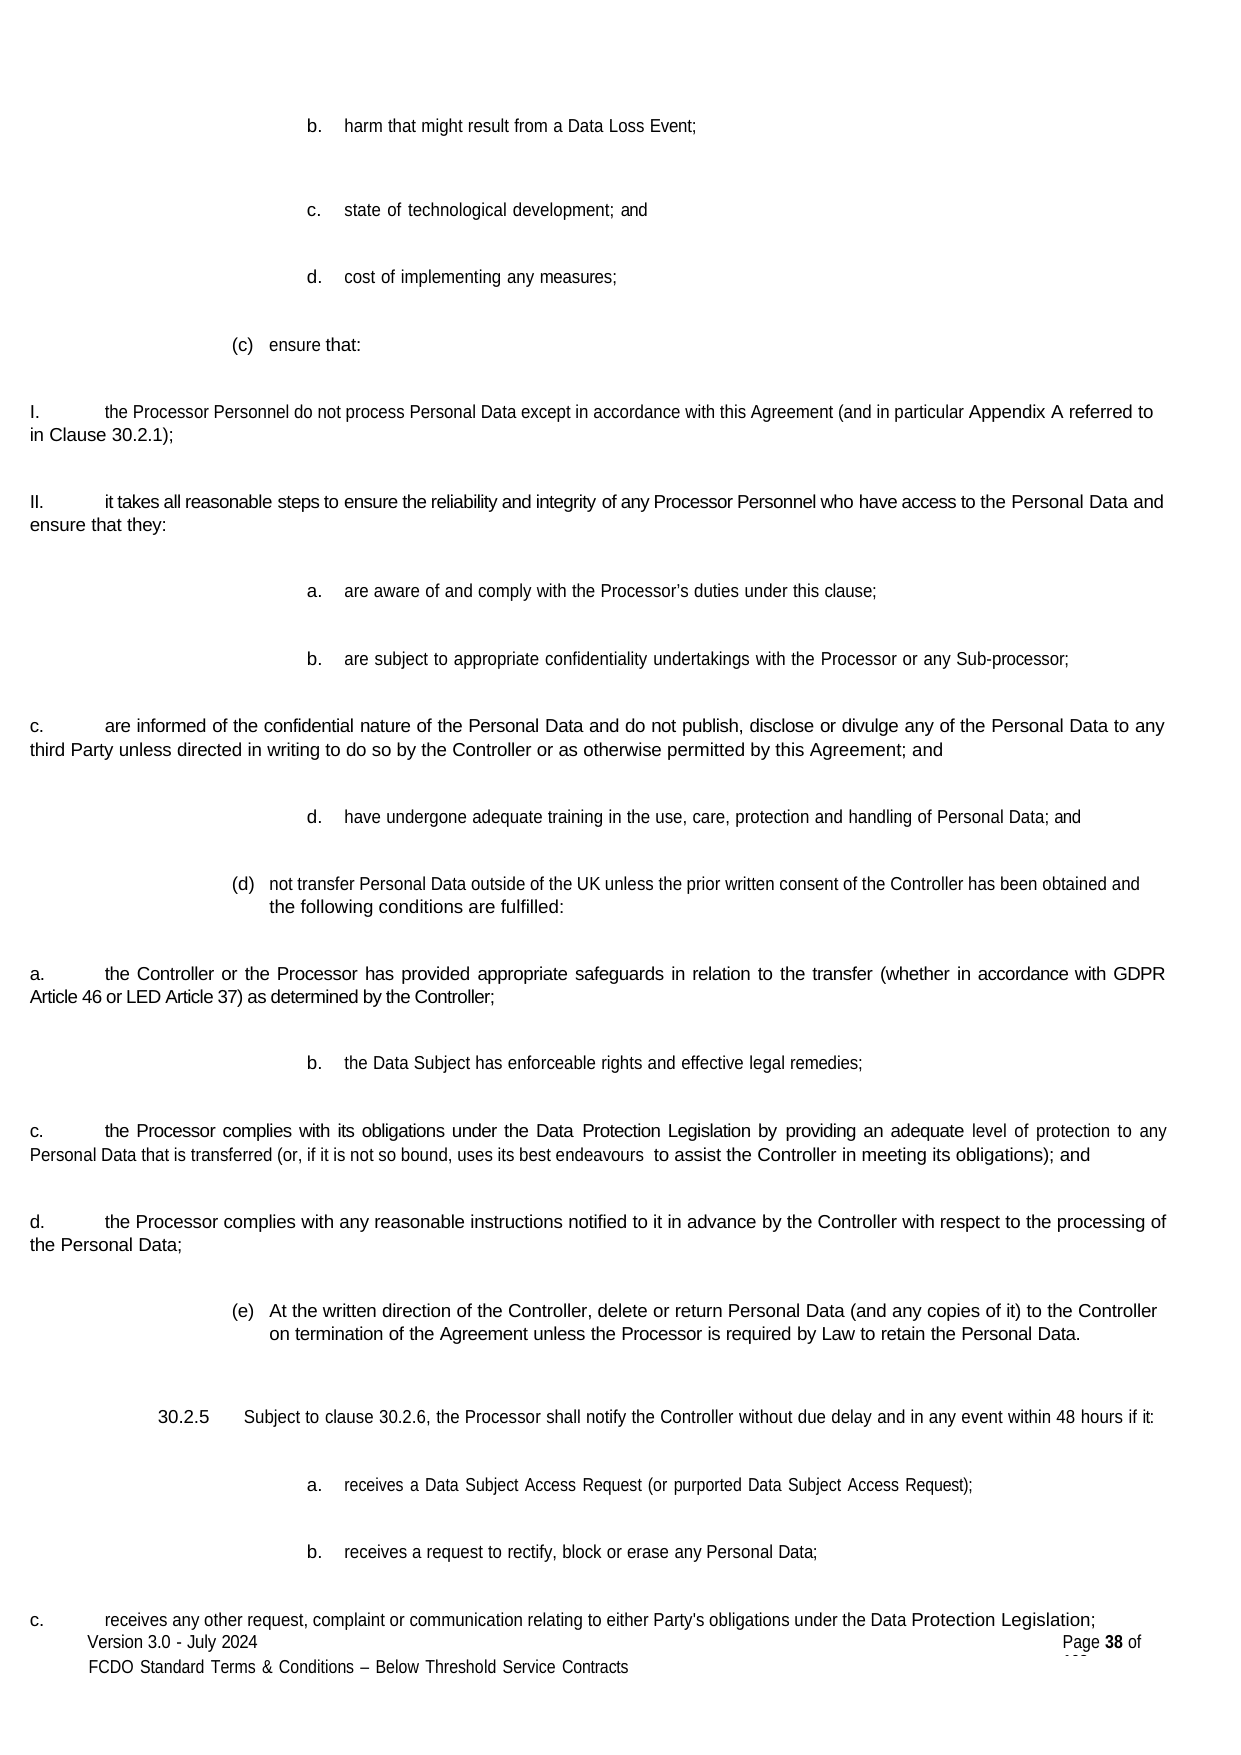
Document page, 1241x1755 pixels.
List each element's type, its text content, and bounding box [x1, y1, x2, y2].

list the Processor complies with its obligations under the Data Protection Legislation by providing an adequate level of protection to any Personal Data that is transferred (or, if it is not so bound, uses its best endeavours to assist the Controller in meeting its obligations); and [29, 1120, 1166, 1165]
list ensure that: [232, 333, 1196, 355]
list are informed of the confidential nature of the Personal Data and do not publish, disclose or divulge any of the Personal Data to any third Party unless directed in writing to do so by the Controller or as otherwise permitted by this Agreement; and [29, 715, 1166, 760]
list not transfer Personal Data outside of the UK unless the prior written consent of the Controller has been obtained and the following conditions are fulfilled: [232, 873, 1166, 917]
list the Processor complies with any reasonable instructions notified to it in advance by the Controller with respect to the processing of the Personal Data; [29, 1211, 1166, 1255]
list state of technological development; and [307, 199, 1196, 220]
list cost of implementing any measures; [307, 266, 1196, 288]
list it takes all reasonable steps to ensure the reliability and integrity of any Processor Personnel who have access to the Personal Data and ensure that they: [29, 491, 1166, 535]
list are aware of and comply with the Processor’s duties under this clause; [307, 580, 1196, 601]
list receives a request to rectify, block or erase any Personal Data; [307, 1541, 1196, 1562]
list receives a Data Subject Access Request (or purported Data Subject Access Request); [307, 1474, 1196, 1495]
list the Data Subject has enforceable rights and effective legal remedies; [307, 1052, 1196, 1073]
list have undergone adequate training in the use, care, protection and handling of Personal Data; and [307, 806, 1196, 827]
list are subject to appropriate confidentiality undertakings with the Processor or any Sub-processor; [307, 647, 1196, 669]
list Subject to clause 30.2.6, the Processor shall notify the Controller without due delay and in any event within 48 hours if it: [158, 1406, 1196, 1428]
list At the written direction of the Controller, delete or return Personal Data (and any copies of it) to the Controller on termination of the Agreement unless the Processor is required by Law to retain the Personal Data. [232, 1300, 1166, 1345]
list harm that might result from a Data Loss Event; [307, 115, 1196, 136]
list receives any other request, complaint or communication relating to either Party's obligations under the Data Protection Legislation; [29, 1608, 1166, 1630]
list the Processor Personnel do not process Personal Data except in accordance with this Agreement (and in particular Appendix A referred to in Clause 30.2.1); [29, 401, 1166, 445]
list the Controller or the Processor has provided appropriate safeguards in relation to the transfer (whether in accordance with GDPR Article 46 or LED Article 37) as determined by the Controller; [29, 963, 1166, 1007]
